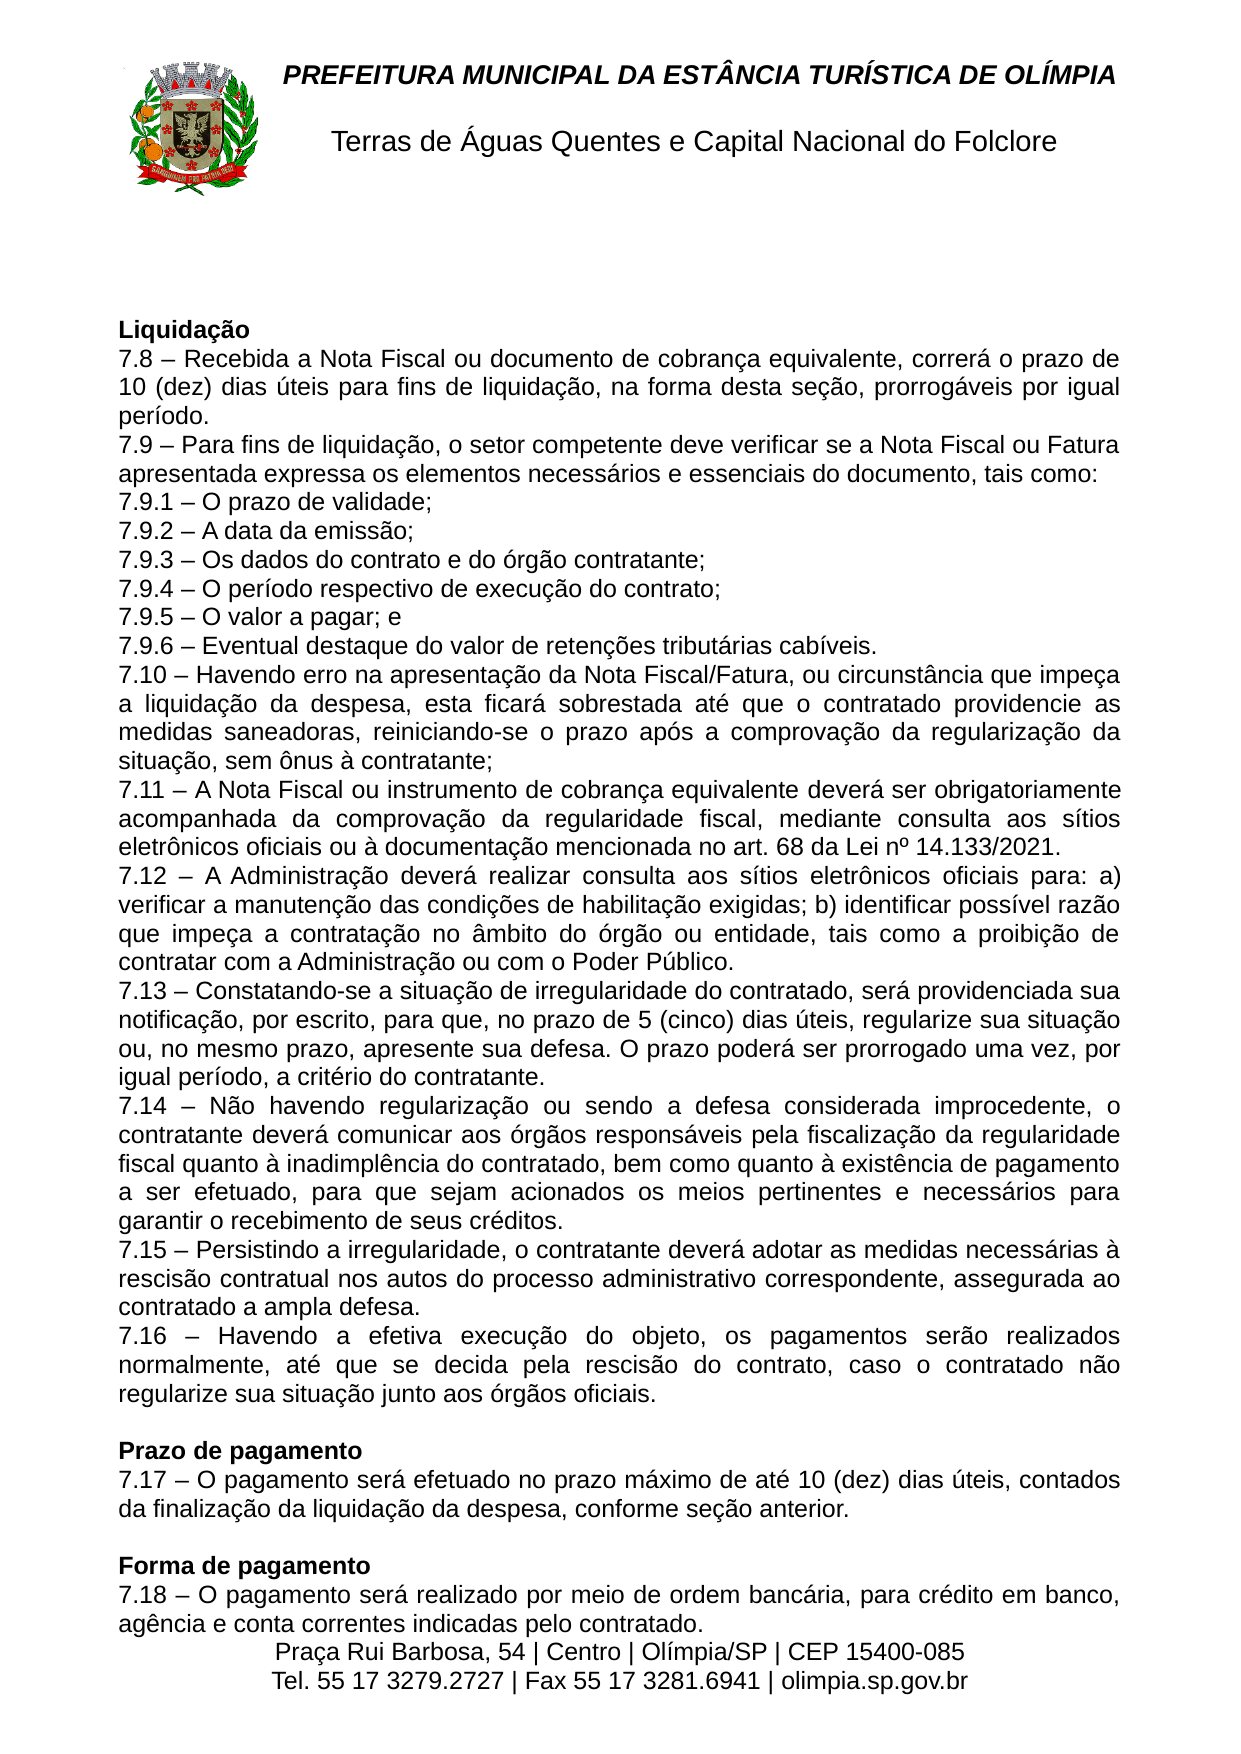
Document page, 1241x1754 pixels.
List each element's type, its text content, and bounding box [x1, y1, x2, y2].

list 7.18 – O pagamento será realizado por meio de ordem bancária, para crédito em banco, agência e conta correntes indicadas pelo contratado. [118, 1580, 1122, 1637]
list 7.9.1 – O prazo de validade; [118, 487, 1122, 516]
subtitle Forma de pagamento [118, 1551, 1122, 1580]
list 7.15 – Persistindo a irregularidade, o contratante deverá adotar as medidas necessárias à rescisão contratual nos autos do processo administrativo correspondente, assegurada ao contratado a ampla defesa. [118, 1235, 1122, 1321]
subtitle Liquidação [118, 315, 1122, 343]
list 7.9.5 – O valor a pagar; e [118, 602, 1122, 631]
subtitle Prazo de pagamento [118, 1436, 1122, 1465]
list 7.8 – Recebida a Nota Fiscal ou documento de cobrança equivalente, correrá o prazo de 10 (dez) dias úteis para fins de liquidação, na forma desta seção, prorrogáveis por igual período. [118, 343, 1122, 430]
list 7.9.4 – O período respectivo de execução do contrato; [118, 573, 1122, 602]
list 7.11 – A Nota Fiscal ou instrumento de cobrança equivalente deverá ser obrigatoriamente acompanhada da comprovação da regularidade fiscal, mediante consulta aos sítios eletrônicos oficiais ou à documentação mencionada no art. 68 da Lei nº 14.133/2021. [118, 775, 1122, 861]
list 7.17 – O pagamento será efetuado no prazo máximo de até 10 (dez) dias úteis, contados da finalização da liquidação da despesa, conforme seção anterior. [118, 1465, 1122, 1522]
list 7.14 – Não havendo regularização ou sendo a defesa considerada improcedente, o contratante deverá comunicar aos órgãos responsáveis pela fiscalização da regularidade fiscal quanto à inadimplência do contratado, bem como quanto à existência de pagamento a ser efetuado, para que sejam acionados os meios pertinentes e necessários para garantir o recebimento de seus créditos. [118, 1091, 1122, 1235]
list 7.9.2 – A data da emissão; [118, 516, 1122, 545]
list 7.9 – Para fins de liquidação, o setor competente deve verificar se a Nota Fiscal ou Fatura apresentada expressa os elementos necessários e essenciais do documento, tais como: [118, 430, 1122, 487]
list 7.16 – Havendo a efetiva execução do objeto, os pagamentos serão realizados normalmente, até que se decida pela rescisão do contrato, caso o contratado não regularize sua situação junto aos órgãos oficiais. [118, 1321, 1122, 1407]
picture [121, 59, 267, 200]
list 7.12 – A Administração deverá realizar consulta aos sítios eletrônicos oficiais para: a) verificar a manutenção das condições de habilitação exigidas; b) identificar possível razão que impeça a contratação no âmbito do órgão ou entidade, tais como a proibição de contratar com a Administração ou com o Poder Público. [118, 861, 1122, 976]
list 7.10 – Havendo erro na apresentação da Nota Fiscal/Fatura, ou circunstância que impeça a liquidação da despesa, esta ficará sobrestada até que o contratado providencie as medidas saneadoras, reiniciando-se o prazo após a comprovação da regularização da situação, sem ônus à contratante; [118, 660, 1122, 775]
list 7.13 – Constatando-se a situação de irregularidade do contratado, será providenciada sua notificação, por escrito, para que, no prazo de 5 (cinco) dias úteis, regularize sua situação ou, no mesmo prazo, apresente sua defesa. O prazo poderá ser prorrogado uma vez, por igual período, a critério do contratante. [118, 976, 1122, 1091]
list 7.9.6 – Eventual destaque do valor de retenções tributárias cabíveis. [118, 631, 1122, 660]
list 7.9.3 – Os dados do contrato e do órgão contratante; [118, 545, 1122, 573]
